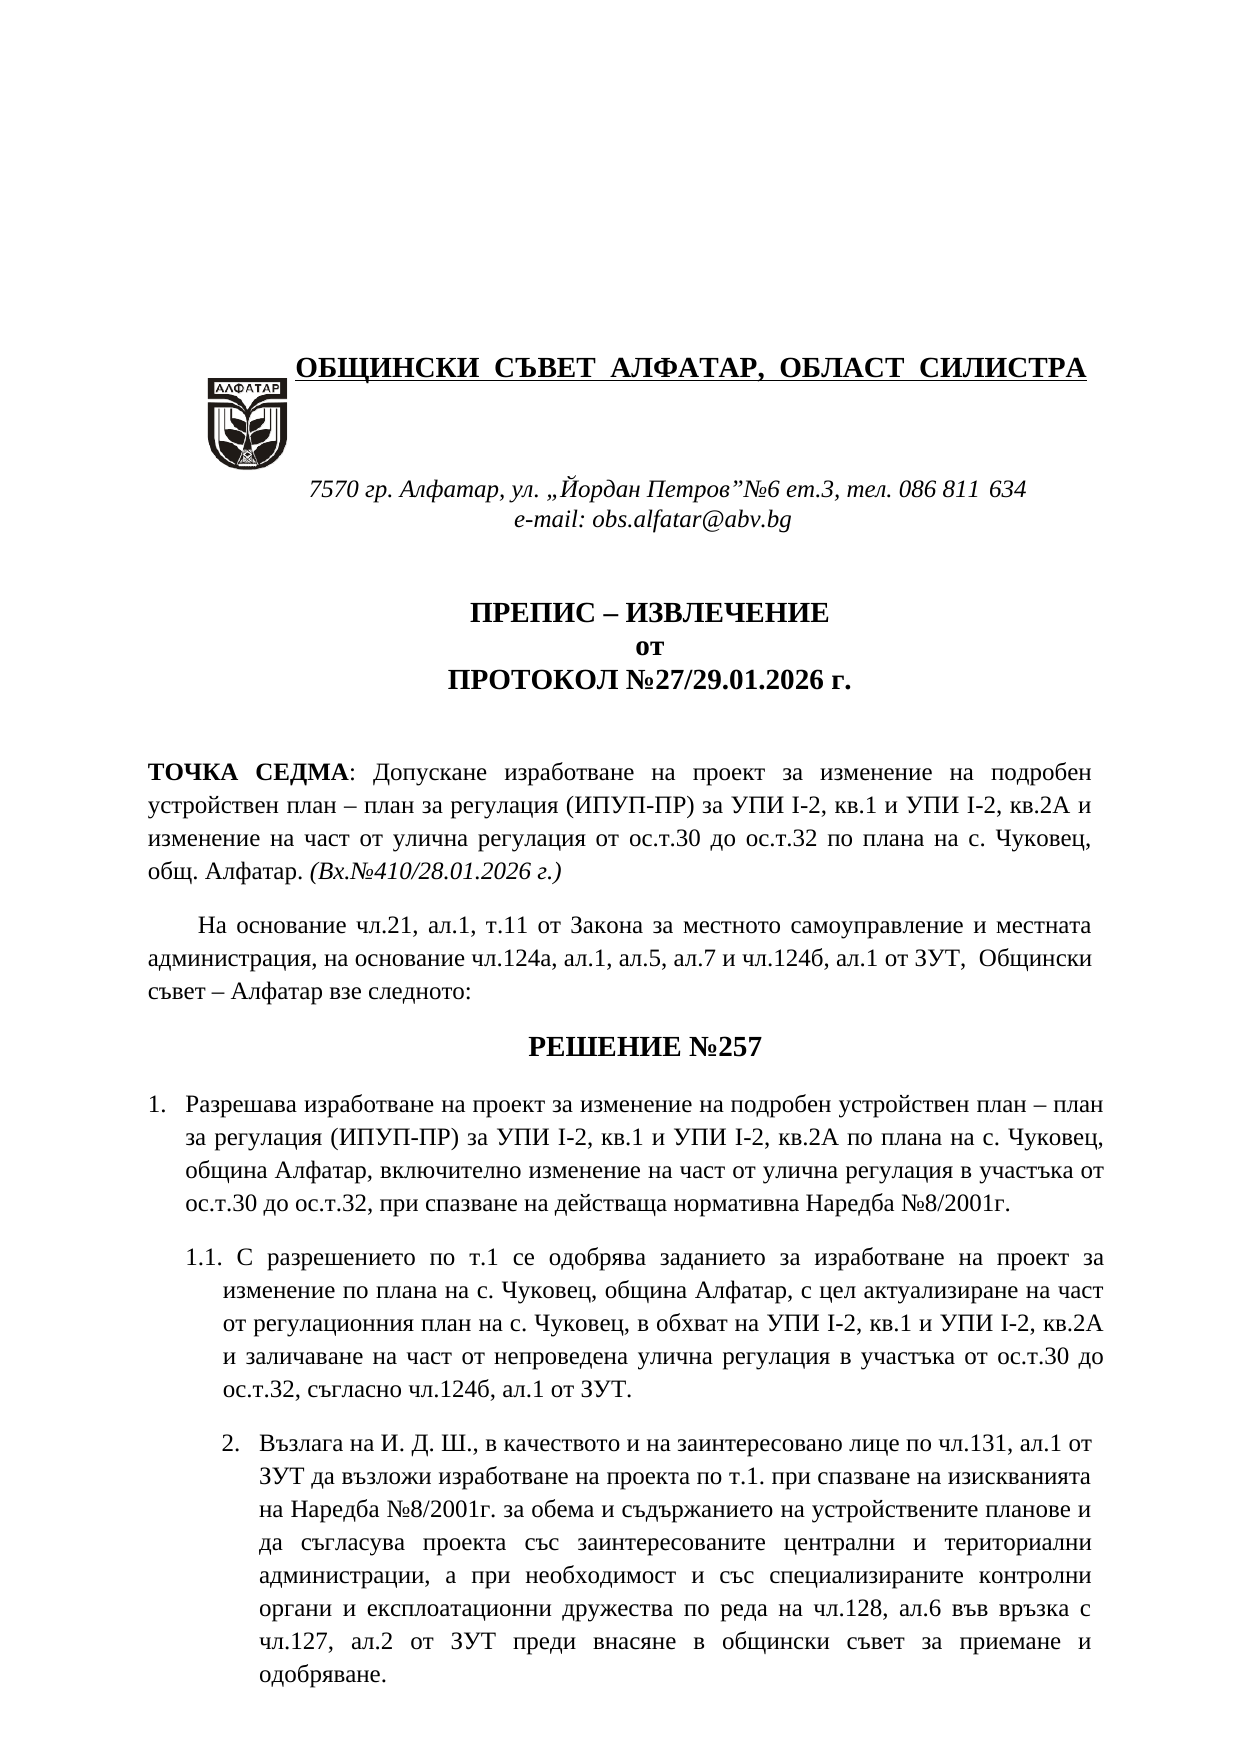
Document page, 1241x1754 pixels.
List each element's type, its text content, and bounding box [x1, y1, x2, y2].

text ТОЧКА СЕДМА: Допускане изработване на проект за изменение на подробен устройствен план – план за регулация (ИПУП-ПР) за УПИ І-2, кв.1 и УПИ І-2, кв.2А и изменение на част от улична регулация от ос.т.30 до ос.т.32 по плана на с. Чуковец, общ. Алфатар. (Вх.№410/28.01.2026 г.) [148, 757, 1093, 884]
list С разрешението по т.1 се одобрява заданието за изработване на проект за изменение по плана на с. Чуковец, община Алфатар, с цел актуализиране на част от регулационния план на с. Чуковец, в обхват на УПИ І-2, кв.1 и УПИ І-2, кв.2А и заличаване на част от непроведена улична регулация в участъка от ос.т.30 до ос.т.32, съгласно чл.124б, ал.1 от ЗУТ. [185, 1242, 1105, 1403]
text от [148, 628, 1152, 662]
text ПРЕПИС – ИЗВЛЕЧЕНИЕ [148, 595, 1152, 628]
text ПРОТОКОЛ №27/29.01.2026 г. [148, 662, 1152, 695]
text e-mail: obs.alfatar@abv.bg [148, 504, 1101, 532]
list Възлага на И. Д. Ш., в качеството и на заинтересовано лице по чл.131, ал.1 от ЗУТ да възложи изработване на проекта по т.1. при спазване на изискванията на Наредба №8/2001г. за обема и съдържанието на устройствените планове и да съгласува проекта със заинтересованите централни и териториални администрации, а при необходимост и със специализираните контролни органи и експлоатационни дружества по реда на чл.128, ал.6 във връзка с чл.127, ал.2 от ЗУТ преди внасяне в общински съвет за приемане и одобряване. [221, 1428, 1093, 1688]
text На основание чл.21, ал.1, т.11 от Закона за местното самоуправление и местната администрация, на основание чл.124а, ал.1, ал.5, ал.7 и чл.124б, ал.1 от ЗУТ, Общински съвет – Алфатар взе следното: [148, 910, 1093, 1004]
text РЕШЕНИЕ №257 [148, 1029, 1093, 1063]
list Разрешава изработване на проект за изменение на подробен устройствен план – план за регулация (ИПУП-ПР) за УПИ І-2, кв.1 и УПИ І-2, кв.2А по плана на с. Чуковец, община Алфатар, включително изменение на част от улична регулация в участъка от ос.т.30 до ос.т.32, при спазване на действаща нормативна Наредба №8/2001г. [148, 1089, 1105, 1217]
text ОБЩИНСКИ СЪВЕТ АЛФАТАР, ОБЛАСТ СИЛИСТРА [148, 351, 1101, 470]
text 7570 гр. Алфатар, ул. „Йордан Петров”№6 ет.3, тел. 086 811 634 [148, 470, 1101, 504]
